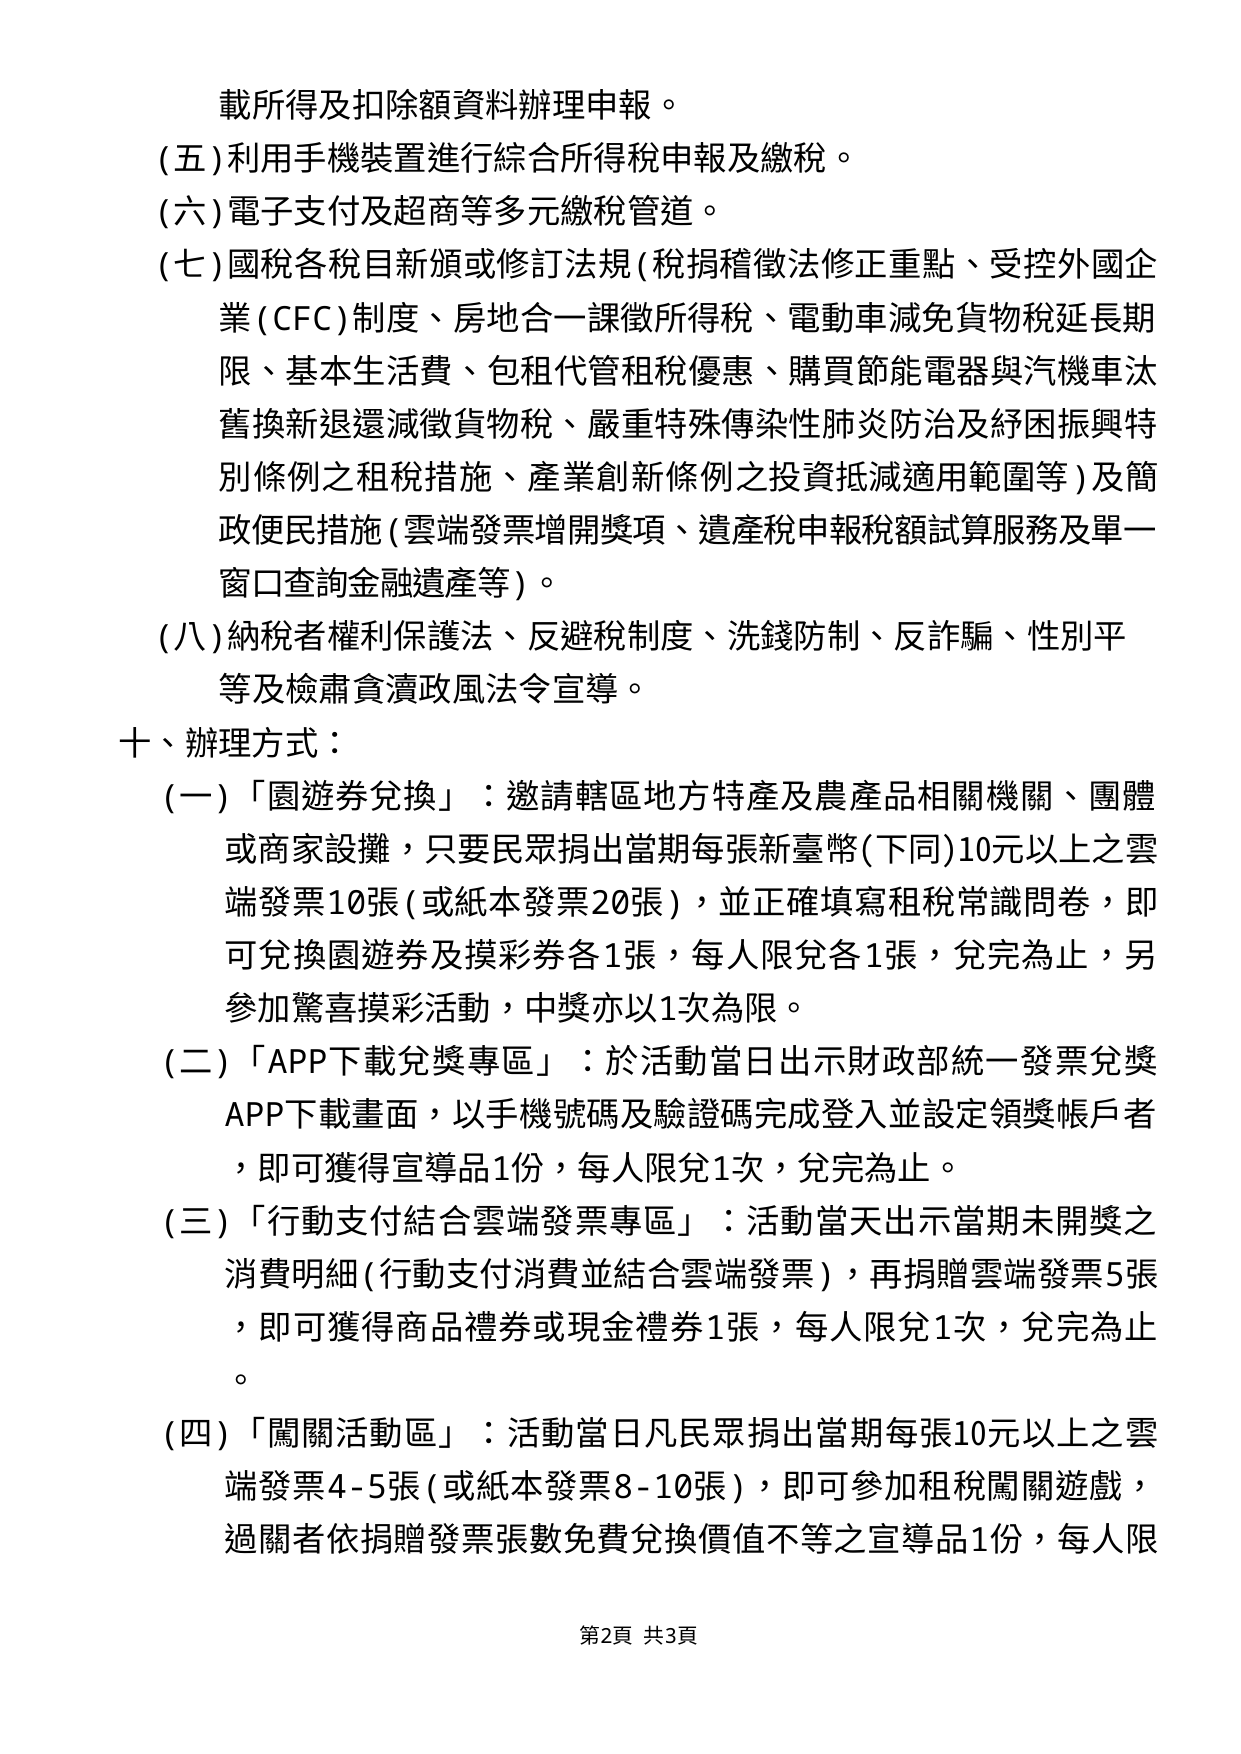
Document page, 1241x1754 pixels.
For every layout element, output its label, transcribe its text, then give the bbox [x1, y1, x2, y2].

list 「園遊券兌換」：邀請轄區地方特產及農產品相關機關、團體或商家設攤，只要民眾捐出當期每張新臺幣(下同)10元以上之雲端發票10張(或紙本發票20張)，並正確填寫租稅常識問卷，即可兌換園遊券及摸彩券各1張，每人限兌各1張，兌完為止，另參加驚喜摸彩活動，中獎亦以1次為限。 [159, 766, 1158, 1031]
list 國稅各稅目新頒或修訂法規(稅捐稽徵法修正重點、受控外國企業(CFC)制度、房地合一課徵所得稅、電動車減免貨物稅延長期限、基本生活費、包租代管租稅優惠、購買節能電器與汽機車汰舊換新退還減徵貨物稅、嚴重特殊傳染性肺炎防治及紓困振興特別條例之租稅措施、產業創新條例之投資抵減適用範圍等)及簡政便民措施(雲端發票增開獎項、遺產稅申報稅額試算服務及單一窗口查詢金融遺產等)。 [153, 234, 1158, 606]
list 納稅者權利保護法、反避稅制度、洗錢防制、反詐騙、性別平等及檢肅貪瀆政風法令宣導。 [153, 606, 1158, 712]
list 辦理方式： [118, 712, 1158, 766]
list 「行動支付結合雲端發票專區」：活動當天出示當期未開獎之消費明細(行動支付消費並結合雲端發票)，再捐贈雲端發票5張，即可獲得商品禮券或現金禮券1張，每人限兌1次，兌完為止。 [159, 1191, 1158, 1403]
list 「APP下載兌獎專區」：於活動當日出示財政部統一發票兌獎APP下載畫面，以手機號碼及驗證碼完成登入並設定領獎帳戶者，即可獲得宣導品1份，每人限兌1次，兌完為止。 [159, 1031, 1158, 1191]
list 「闖關活動區」：活動當日凡民眾捐出當期每張10元以上之雲端發票4-5張(或紙本發票8-10張)，即可參加租稅闖關遊戲，過關者依捐贈發票張數免費兌換價值不等之宣導品1份，每人限 [159, 1403, 1158, 1562]
list 載所得及扣除額資料辦理申報。 [153, 75, 1158, 128]
list 電子支付及超商等多元繳稅管道。 [153, 181, 1158, 234]
list 利用手機裝置進行綜合所得稅申報及繳稅。 [153, 128, 1158, 181]
